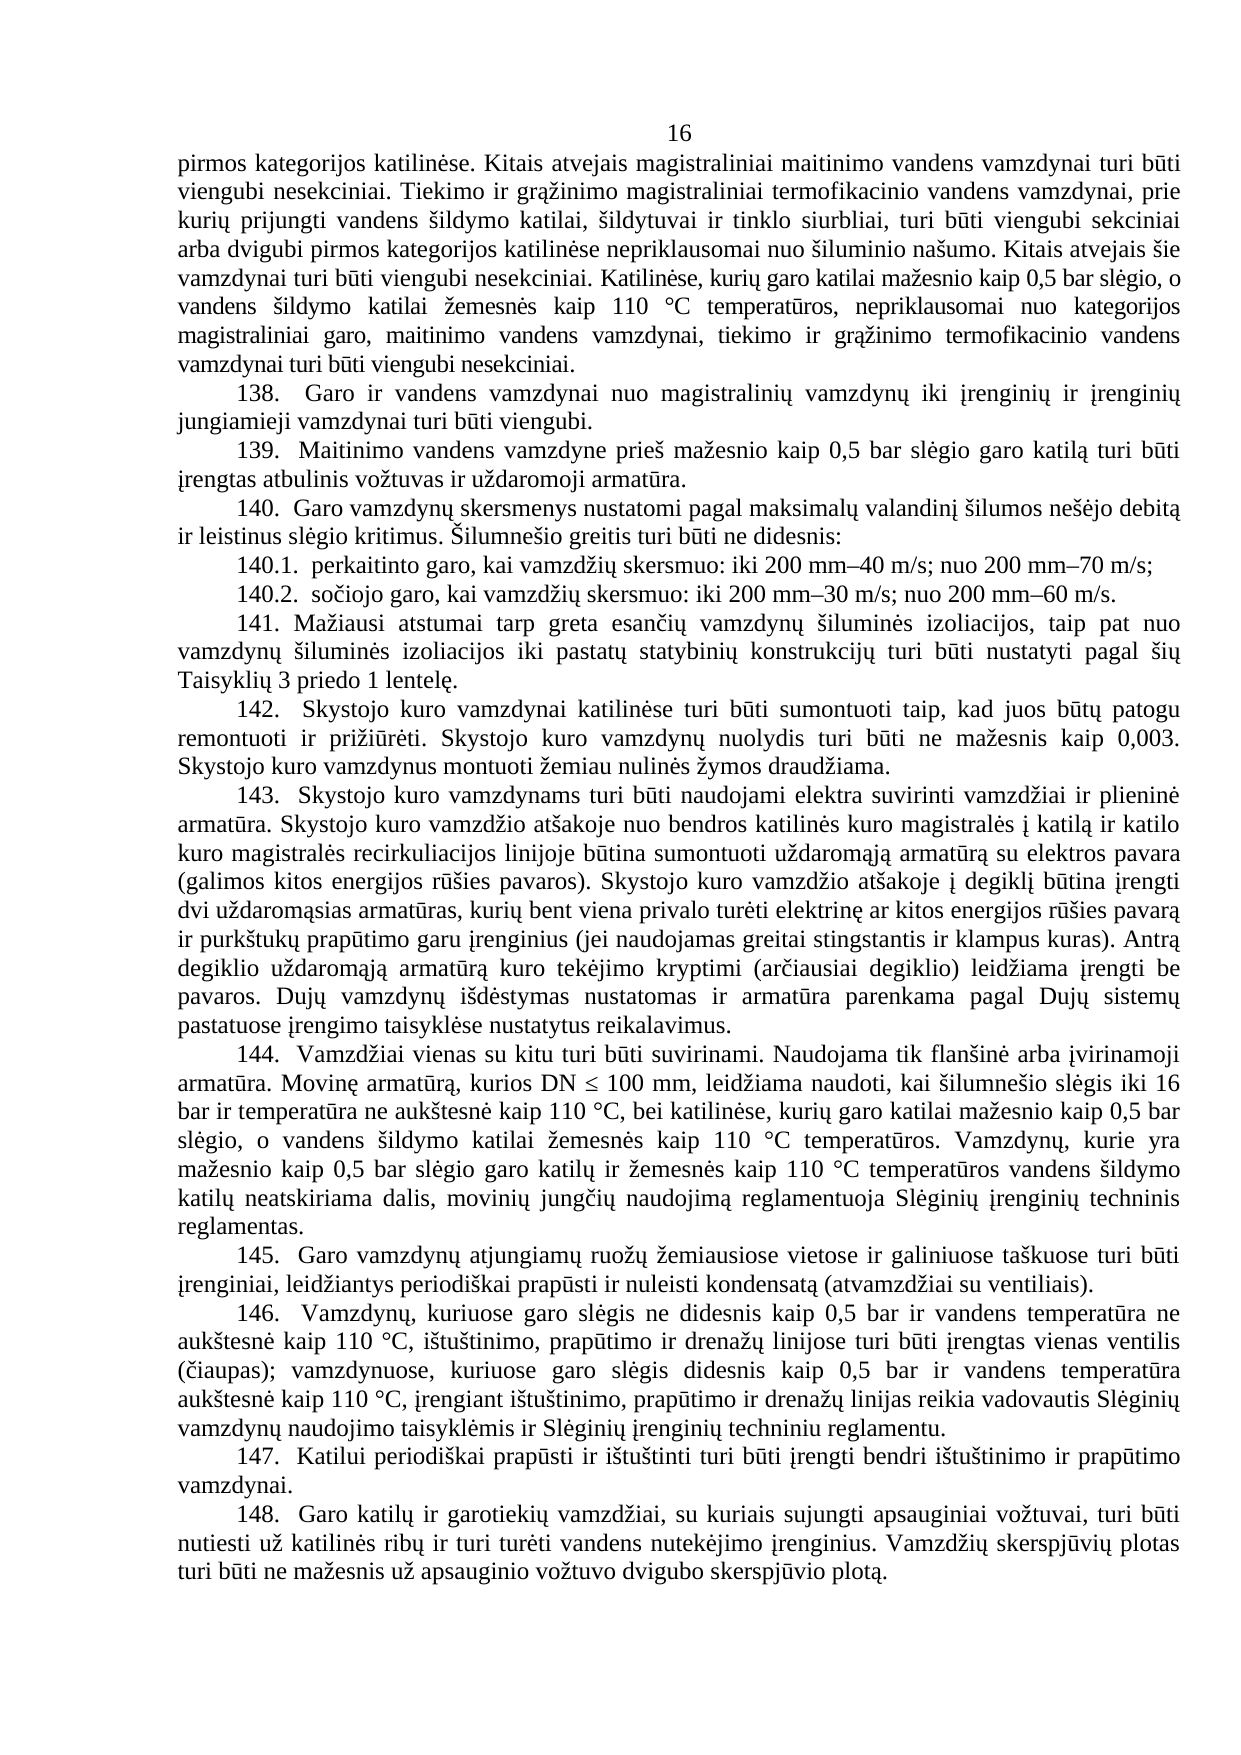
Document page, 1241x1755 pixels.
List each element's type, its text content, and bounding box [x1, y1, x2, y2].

text 146. Vamzdynų, kuriuose garo slėgis ne didesnis kaip 0,5 bar ir vandens temperatūra ne aukštesnė kaip 110 °C, ištuštinimo, prapūtimo ir drenažų linijose turi būti įrengtas vienas ventilis (čiaupas); vamzdynuose, kuriuose garo slėgis didesnis kaip 0,5 bar ir vandens temperatūra aukštesnė kaip 110 °C, įrengiant ištuštinimo, prapūtimo ir drenažų linijas reikia vadovautis Slėginių vamzdynų naudojimo taisyklėmis ir Slėginių įrenginių techniniu reglamentu. [177, 1298, 1181, 1441]
text 140. Garo vamzdynų skersmenys nustatomi pagal maksimalų valandinį šilumos nešėjo debitą ir leistinus slėgio kritimus. Šilumnešio greitis turi būti ne didesnis: [177, 493, 1181, 550]
text 141. Mažiausi atstumai tarp greta esančių vamzdynų šiluminės izoliacijos, taip pat nuo vamzdynų šiluminės izoliacijos iki pastatų statybinių konstrukcijų turi būti nustatyti pagal šių Taisyklių 3 priedo 1 lentelę. [177, 608, 1181, 694]
text 147. Katilui periodiškai prapūsti ir ištuštinti turi būti įrengti bendri ištuštinimo ir prapūtimo vamzdynai. [177, 1441, 1181, 1499]
text 142. Skystojo kuro vamzdynai katilinėse turi būti sumontuoti taip, kad juos būtų patogu remontuoti ir prižiūrėti. Skystojo kuro vamzdynų nuolydis turi būti ne mažesnis kaip 0,003. Skystojo kuro vamzdynus montuoti žemiau nulinės žymos draudžiama. [177, 694, 1181, 780]
text 145. Garo vamzdynų atjungiamų ruožų žemiausiose vietose ir galiniuose taškuose turi būti įrenginiai, leidžiantys periodiškai prapūsti ir nuleisti kondensatą (atvamzdžiai su ventiliais). [177, 1240, 1181, 1298]
text 143. Skystojo kuro vamzdynams turi būti naudojami elektra suvirinti vamzdžiai ir plieninė armatūra. Skystojo kuro vamzdžio atšakoje nuo bendros katilinės kuro magistralės į katilą ir katilo kuro magistralės recirkuliacijos linijoje būtina sumontuoti uždaromąją armatūrą su elektros pavara (galimos kitos energijos rūšies pavaros). Skystojo kuro vamzdžio atšakoje į degiklį būtina įrengti dvi uždaromąsias armatūras, kurių bent viena privalo turėti elektrinę ar kitos energijos rūšies pavarą ir purkštukų prapūtimo garu įrenginius (jei naudojamas greitai stingstantis ir klampus kuras). Antrą degiklio uždaromąją armatūrą kuro tekėjimo kryptimi (arčiausiai degiklio) leidžiama įrengti be pavaros. Dujų vamzdynų išdėstymas nustatomas ir armatūra parenkama pagal Dujų sistemų pastatuose įrengimo taisyklėse nustatytus reikalavimus. [177, 780, 1181, 1039]
text 144. Vamzdžiai vienas su kitu turi būti suvirinami. Naudojama tik flanšinė arba įvirinamoji armatūra. Movinę armatūrą, kurios DN ≤ 100 mm, leidžiama naudoti, kai šilumnešio slėgis iki 16 bar ir temperatūra ne aukštesnė kaip 110 °C, bei katilinėse, kurių garo katilai mažesnio kaip 0,5 bar slėgio, o vandens šildymo katilai žemesnės kaip 110 °C temperatūros. Vamzdynų, kurie yra mažesnio kaip 0,5 bar slėgio garo katilų ir žemesnės kaip 110 °C temperatūros vandens šildymo katilų neatskiriama dalis, movinių jungčių naudojimą reglamentuoja Slėginių įrenginių techninis reglamentas. [177, 1039, 1181, 1240]
text 138. Garo ir vandens vamzdynai nuo magistralinių vamzdynų iki įrenginių ir įrenginių jungiamieji vamzdynai turi būti viengubi. [177, 378, 1181, 435]
text 139. Maitinimo vandens vamzdyne prieš mažesnio kaip 0,5 bar slėgio garo katilą turi būti įrengtas atbulinis vožtuvas ir uždaromoji armatūra. [177, 435, 1181, 493]
text 148. Garo katilų ir garotiekių vamzdžiai, su kuriais sujungti apsauginiai vožtuvai, turi būti nutiesti už katilinės ribų ir turi turėti vandens nutekėjimo įrenginius. Vamzdžių skerspjūvių plotas turi būti ne mažesnis už apsauginio vožtuvo dvigubo skerspjūvio plotą. [177, 1499, 1181, 1585]
text pirmos kategorijos katilinėse. Kitais atvejais magistraliniai maitinimo vandens vamzdynai turi būti viengubi nesekciniai. Tiekimo ir grąžinimo magistraliniai termofikacinio vandens vamzdynai, prie kurių prijungti vandens šildymo katilai, šildytuvai ir tinklo siurbliai, turi būti viengubi sekciniai arba dvigubi pirmos kategorijos katilinėse nepriklausomai nuo šiluminio našumo. Kitais atvejais šie vamzdynai turi būti viengubi nesekciniai. Katilinėse, kurių garo katilai mažesnio kaip 0,5 bar slėgio, o vandens šildymo katilai žemesnės kaip 110 °C temperatūros, nepriklausomai nuo kategorijos magistraliniai garo, maitinimo vandens vamzdynai, tiekimo ir grąžinimo termofikacinio vandens vamzdynai turi būti viengubi nesekciniai. [177, 148, 1181, 378]
text 140.2. sočiojo garo, kai vamzdžių skersmuo: iki 200 mm–30 m/s; nuo 200 mm–60 m/s. [177, 579, 1181, 608]
text 140.1. perkaitinto garo, kai vamzdžių skersmuo: iki 200 mm–40 m/s; nuo 200 mm–70 m/s; [177, 550, 1181, 579]
